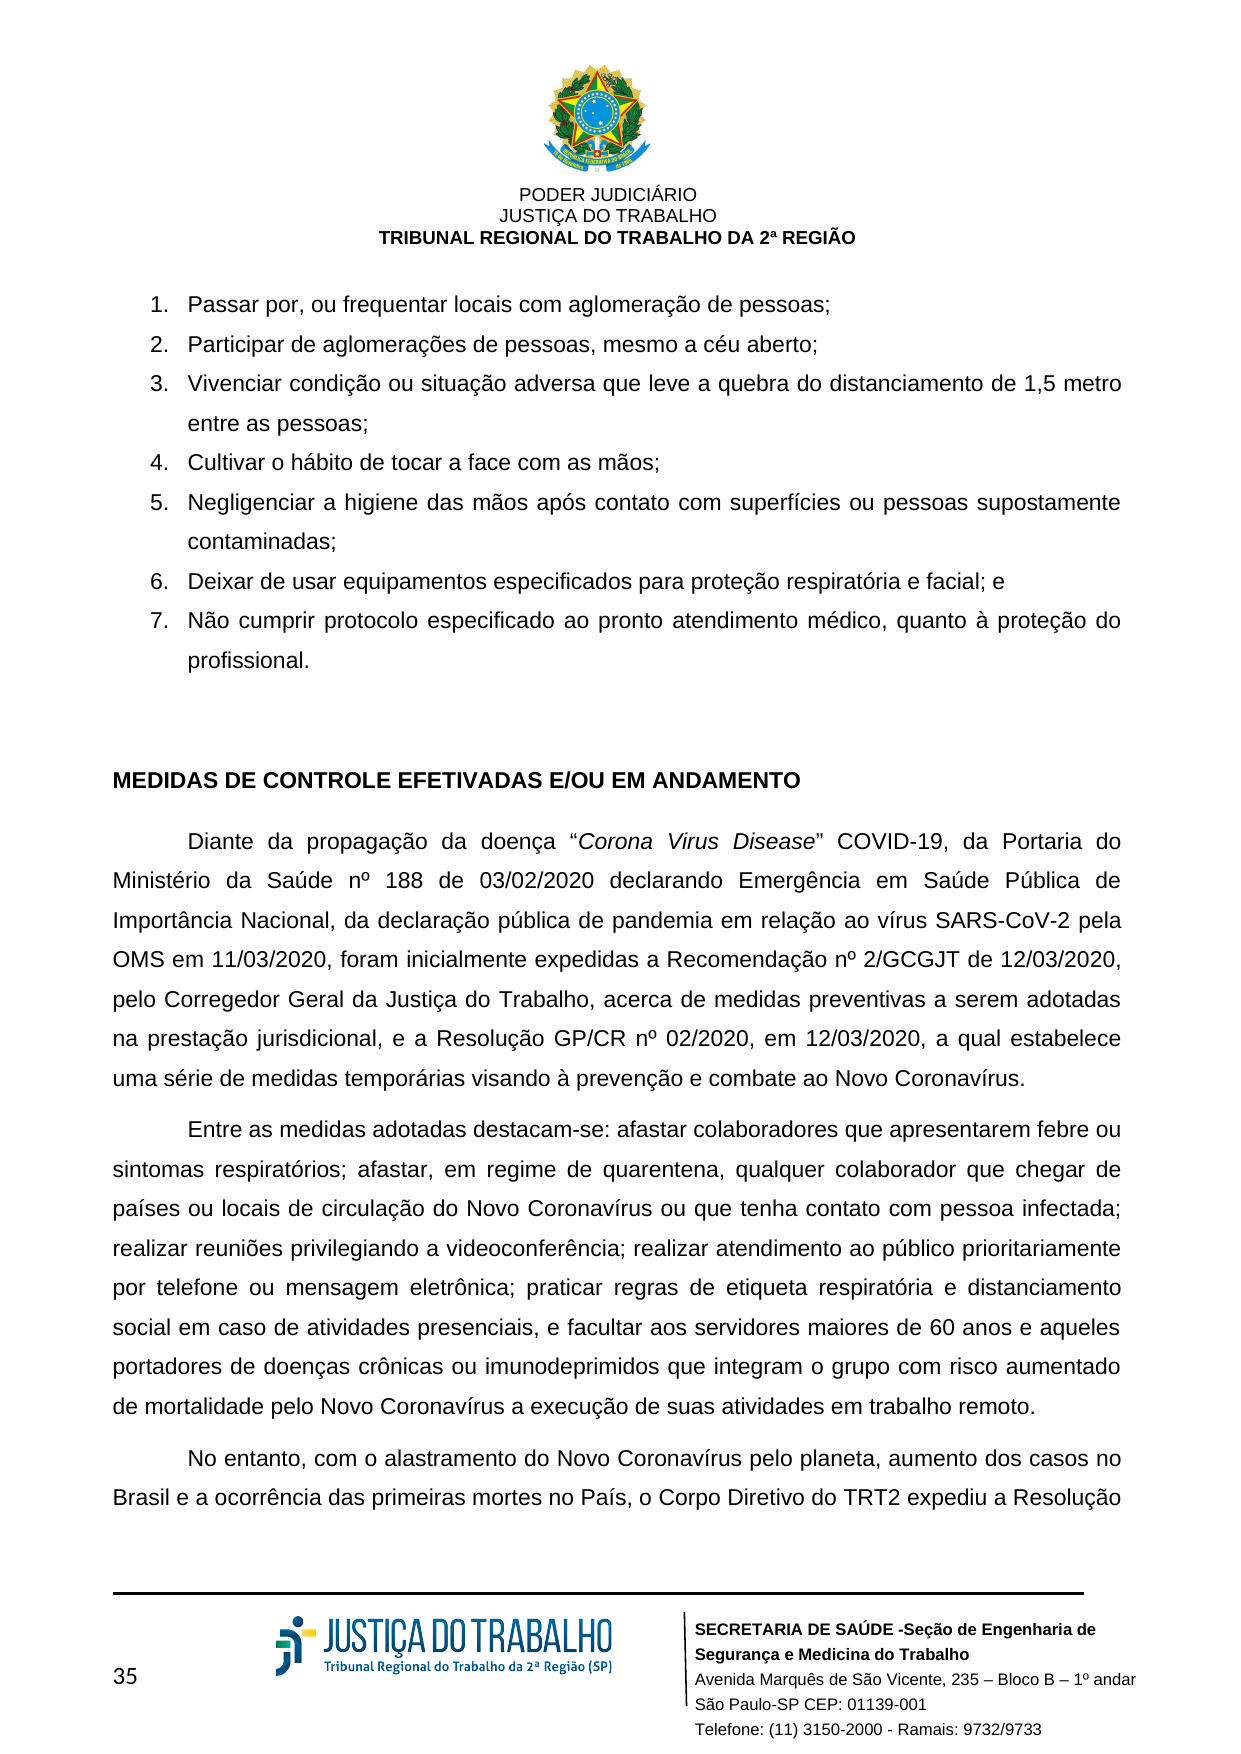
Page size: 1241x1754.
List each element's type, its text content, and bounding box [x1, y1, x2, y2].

list Negligenciar a higiene das mãos após contato com superfícies ou pessoas supostamente contaminadas; [150, 489, 1122, 554]
list Participar de aglomerações de pessoas, mesmo a céu aberto; [150, 331, 1122, 357]
list Deixar de usar equipamentos especificados para proteção respiratória e facial; e [150, 568, 1122, 594]
text Diante da propagação da doença “Corona Virus Disease” COVID-19, da Portaria do Ministério da Saúde nº 188 de 03/02/2020 declarando Emergência em Saúde Pública de Importância Nacional, da declaração pública de pandemia em relação ao vírus SARS-CoV-2 pela OMS em 11/03/2020, foram inicialmente expedidas a Recomendação nº 2/GCGJT de 12/03/2020, pelo Corregedor Geral da Justiça do Trabalho, acerca de medidas preventivas a serem adotadas na prestação jurisdicional, e a Resolução GP/CR nº 02/2020, em 12/03/2020, a qual estabelece uma série de medidas temporárias visando à prevenção e combate ao Novo Coronavírus. [112, 828, 1122, 1091]
picture [276, 1616, 612, 1676]
list Vivenciar condição ou situação adversa que leve a quebra do distanciamento de 1,5 metro entre as pessoas; [150, 370, 1122, 436]
list Passar por, ou frequentar locais com aglomeração de pessoas; [150, 291, 1122, 318]
text No entanto, com o alastramento do Novo Coronavírus pelo planeta, aumento dos casos no Brasil e a ocorrência das primeiras mortes no País, o Corpo Diretivo do TRT2 expediu a Resolução [112, 1445, 1122, 1511]
list Não cumprir protocolo especificado ao pronto atendimento médico, quanto à proteção do profissional. [150, 607, 1122, 673]
text MEDIDAS DE CONTROLE EFETIVADAS E/OU EM ANDAMENTO [112, 767, 1122, 794]
picture [543, 65, 650, 172]
text Entre as medidas adotadas destacam-se: afastar colaboradores que apresentarem febre ou sintomas respiratórios; afastar, em regime de quarentena, qualquer colaborador que chegar de países ou locais de circulação do Novo Coronavírus ou que tenha contato com pessoa infectada; realizar reuniões privilegiando a videoconferência; realizar atendimento ao público prioritariamente por telefone ou mensagem eletrônica; praticar regras de etiqueta respiratória e distanciamento social em caso de atividades presenciais, e facultar aos servidores maiores de 60 anos e aqueles portadores de doenças crônicas ou imunodeprimidos que integram o grupo com risco aumentado de mortalidade pelo Novo Coronavírus a execução de suas atividades em trabalho remoto. [112, 1116, 1122, 1419]
list Cultivar o hábito de tocar a face com as mãos; [150, 449, 1122, 476]
